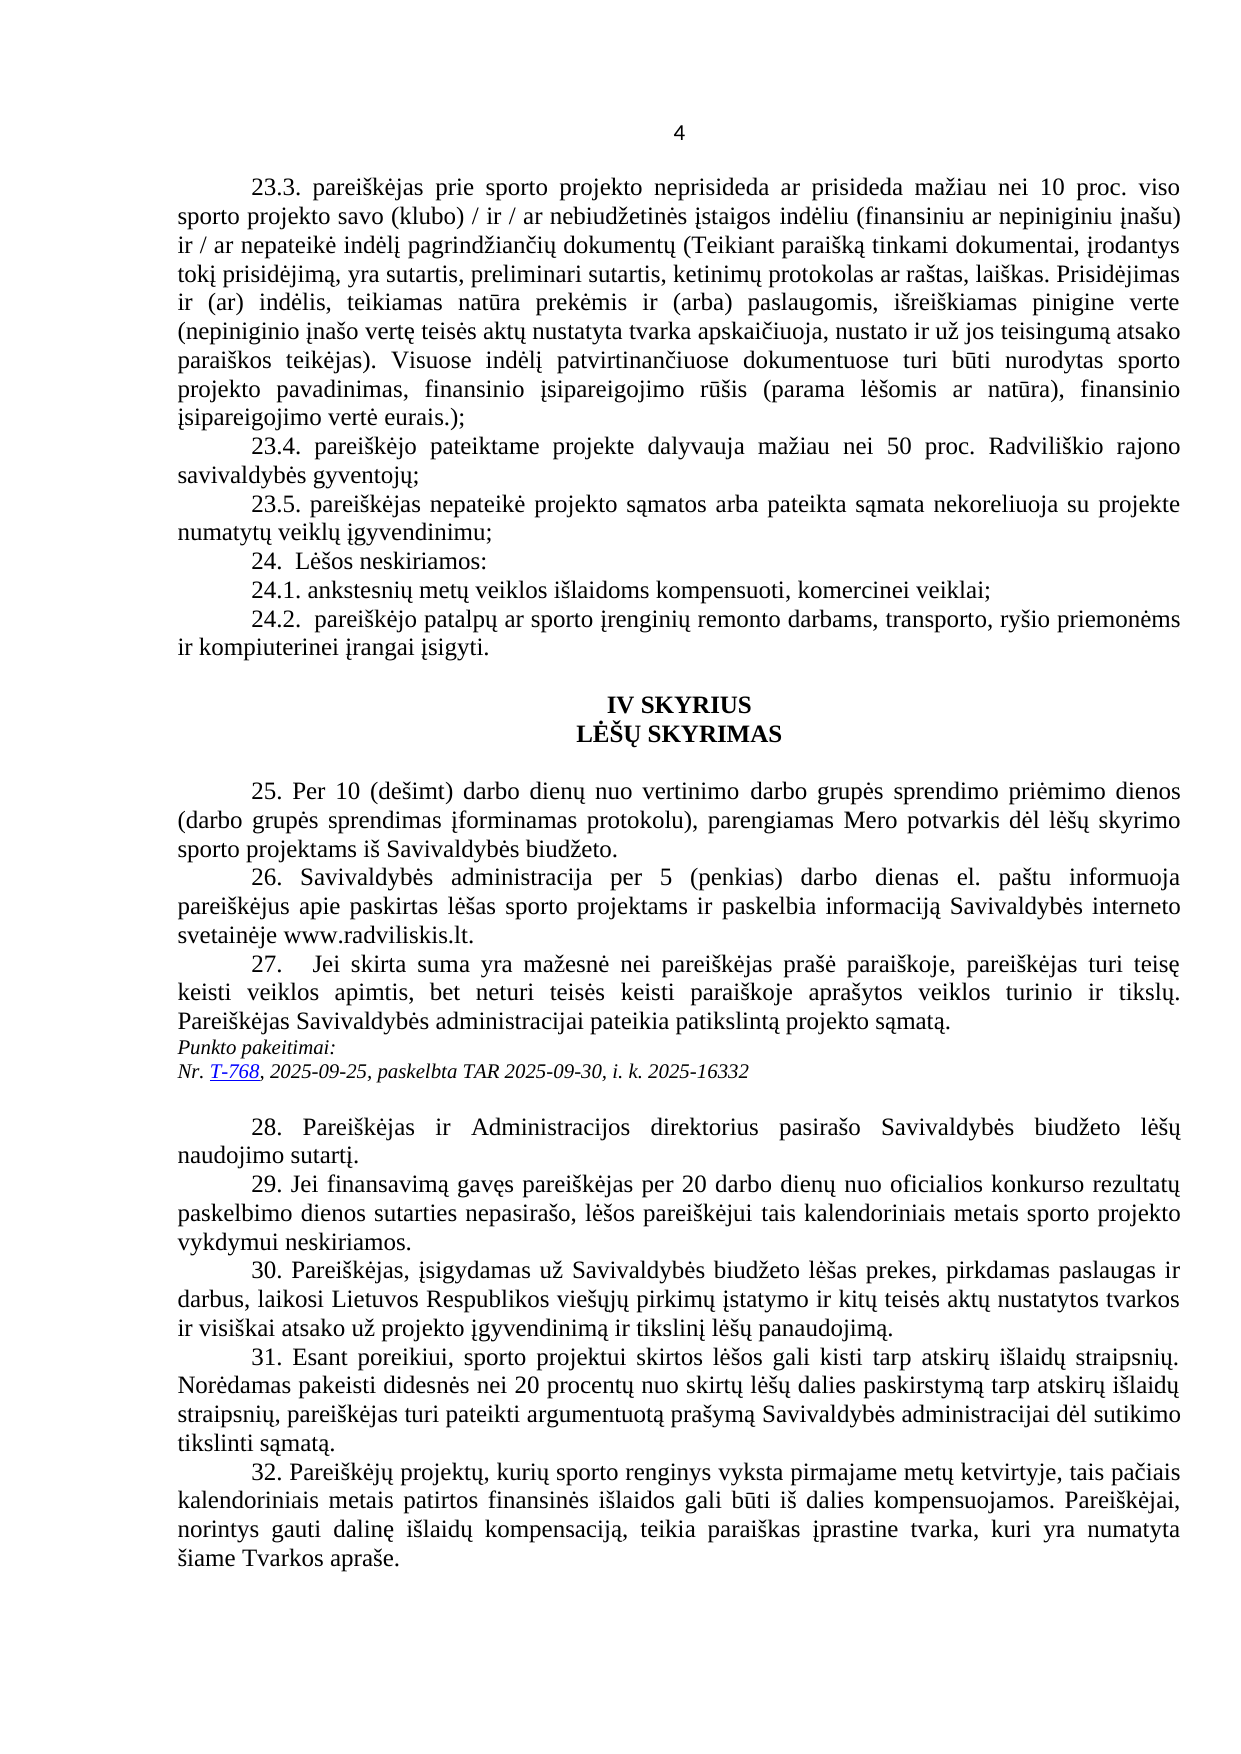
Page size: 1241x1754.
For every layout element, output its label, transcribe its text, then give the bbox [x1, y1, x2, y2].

text LĖŠŲ SKYRIMAS [177, 719, 1181, 747]
text IV skyrius [177, 690, 1181, 719]
text 25. Per 10 (dešimt) darbo dienų nuo vertinimo darbo grupės sprendimo priėmimo dienos (darbo grupės sprendimas įforminamas protokolu), parengiamas Mero potvarkis dėl lėšų skyrimo sporto projektams iš Savivaldybės biudžeto. [177, 776, 1181, 862]
text 23.5. pareiškėjas nepateikė projekto sąmatos arba pateikta sąmata nekoreliuoja su projekte numatytų veiklų įgyvendinimu; [177, 489, 1181, 546]
text 24. Lėšos neskiriamos: [177, 546, 1181, 575]
text 31. Esant poreikiui, sporto projektui skirtos lėšos gali kisti tarp atskirų išlaidų straipsnių. Norėdamas pakeisti didesnės nei 20 procentų nuo skirtų lėšų dalies paskirstymą tarp atskirų išlaidų straipsnių, pareiškėjas turi pateikti argumentuotą prašymą Savivaldybės administracijai dėl sutikimo tikslinti sąmatą. [177, 1342, 1181, 1457]
text 23.3. pareiškėjas prie sporto projekto neprisideda ar prisideda mažiau nei 10 proc. viso sporto projekto savo (klubo) / ir / ar nebiudžetinės įstaigos indėliu (finansiniu ar nepiniginiu įnašu) ir / ar nepateikė indėlį pagrindžiančių dokumentų (Teikiant paraišką tinkami dokumentai, įrodantys tokį prisidėjimą, yra sutartis, preliminari sutartis, ketinimų protokolas ar raštas, laiškas. Prisidėjimas ir (ar) indėlis, teikiamas natūra prekėmis ir (arba) paslaugomis, išreiškiamas pinigine verte (nepiniginio įnašo vertę teisės aktų nustatyta tvarka apskaičiuoja, nustato ir už jos teisingumą atsako paraiškos teikėjas). Visuose indėlį patvirtinančiuose dokumentuose turi būti nurodytas sporto projekto pavadinimas, finansinio įsipareigojimo rūšis (parama lėšomis ar natūra), finansinio įsipareigojimo vertė eurais.); [177, 172, 1181, 431]
text 32. Pareiškėjų projektų, kurių sporto renginys vyksta pirmajame metų ketvirtyje, tais pačiais kalendoriniais metais patirtos finansinės išlaidos gali būti iš dalies kompensuojamos. Pareiškėjai, norintys gauti dalinę išlaidų kompensaciją, teikia paraiškas įprastine tvarka, kuri yra numatyta šiame Tvarkos apraše. [177, 1457, 1181, 1572]
text 23.4. pareiškėjo pateiktame projekte dalyvauja mažiau nei 50 proc. Radviliškio rajono savivaldybės gyventojų; [177, 431, 1181, 489]
text 27. Jei skirta suma yra mažesnė nei pareiškėjas prašė paraiškoje, pareiškėjas turi teisę keisti veiklos apimtis, bet neturi teisės keisti paraiškoje aprašytos veiklos turinio ir tikslų. Pareiškėjas Savivaldybės administracijai pateikia patikslintą projekto sąmatą. [177, 949, 1181, 1035]
text 30. Pareiškėjas, įsigydamas už Savivaldybės biudžeto lėšas prekes, pirkdamas paslaugas ir darbus, laikosi Lietuvos Respublikos viešųjų pirkimų įstatymo ir kitų teisės aktų nustatytos tvarkos ir visiškai atsako už projekto įgyvendinimą ir tikslinį lėšų panaudojimą. [177, 1256, 1181, 1342]
text 24.2. pareiškėjo patalpų ar sporto įrenginių remonto darbams, transporto, ryšio priemonėms ir kompiuterinei įrangai įsigyti. [177, 604, 1181, 661]
text Punkto pakeitimai: [177, 1035, 1181, 1059]
text Nr. T-768, 2025-09-25, paskelbta TAR 2025-09-30, i. k. 2025-16332 [177, 1059, 1181, 1083]
text 24.1. ankstesnių metų veiklos išlaidoms kompensuoti, komercinei veiklai; [177, 575, 1181, 604]
text 26. Savivaldybės administracija per 5 (penkias) darbo dienas el. paštu informuoja pareiškėjus apie paskirtas lėšas sporto projektams ir paskelbia informaciją Savivaldybės interneto svetainėje www.radviliskis.lt. [177, 862, 1181, 949]
text 28. Pareiškėjas ir Administracijos direktorius pasirašo Savivaldybės biudžeto lėšų naudojimo sutartį. [177, 1112, 1181, 1169]
text 29. Jei finansavimą gavęs pareiškėjas per 20 darbo dienų nuo oficialios konkurso rezultatų paskelbimo dienos sutarties nepasirašo, lėšos pareiškėjui tais kalendoriniais metais sporto projekto vykdymui neskiriamos. [177, 1169, 1181, 1256]
